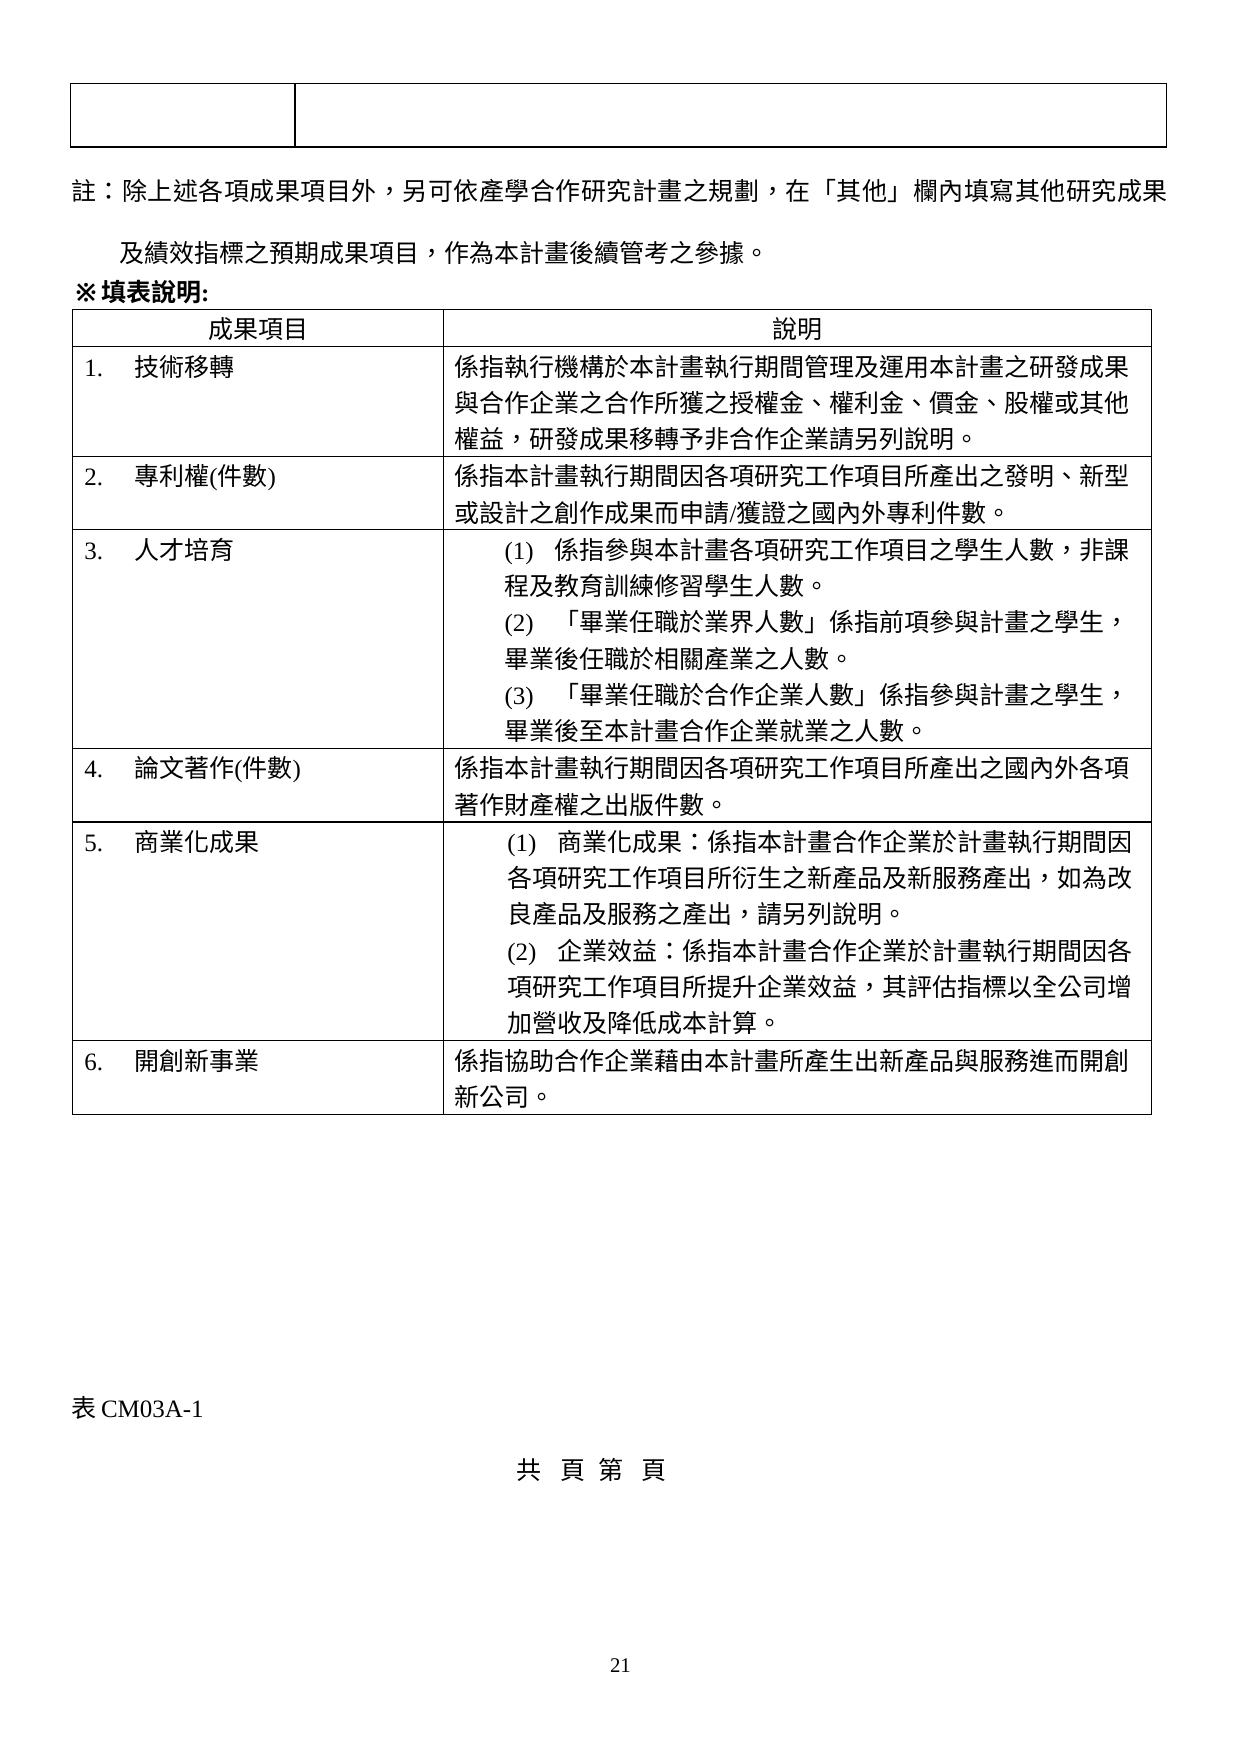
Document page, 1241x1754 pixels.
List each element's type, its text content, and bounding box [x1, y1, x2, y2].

table_cell 論文著作(件數) [73, 749, 443, 821]
table_cell 係指本計畫執行期間因各項研究工作項目所產出之國內外各項著作財產權之出版件數。 [444, 749, 1151, 821]
table_cell [296, 84, 1166, 146]
table_header 成果項目 [73, 310, 443, 346]
table_cell 係指本計畫執行期間因各項研究工作項目所產出之發明、新型或設計之創作成果而申請/獲證之國內外專利件數。 [444, 457, 1151, 529]
text 表CM03A-1 [71, 1364, 1169, 1427]
text 註：除上述各項成果項目外，另可依產學合作研究計畫之規劃，在「其他」欄內填寫其他研究成果及績效指標之預期成果項目，作為本計畫後續管考之參據。 [71, 147, 1169, 272]
table_cell 商業化成果：係指本計畫合作企業於計畫執行期間因各項研究工作項目所衍生之新產品及新服務產出，如為改良產品及服務之產出，請另列說明。 企業效益：係指本計畫合作企業於計畫執行期間因各項研究工作項目所提升企業效益，其評估指標以全公司增加營收及降低成本計算。 [444, 823, 1151, 1040]
table_cell 係指執行機構於本計畫執行期間管理及運用本計畫之研發成果與合作企業之合作所獲之授權金、權利金、價金、股權或其他權益，研發成果移轉予非合作企業請另列說明。 [444, 347, 1151, 456]
table_cell 技術移轉 [73, 347, 443, 456]
table_cell 開創新事業 [73, 1041, 443, 1113]
table_cell 商業化成果 [73, 823, 443, 1040]
table_cell 專利權(件數) [73, 457, 443, 529]
table_cell 係指協助合作企業藉由本計畫所產生出新產品與服務進而開創新公司。 [444, 1041, 1151, 1113]
table_cell 人才培育 [73, 530, 443, 748]
text 共 頁 第 頁 [71, 1427, 1169, 1489]
table_cell 係指參與本計畫各項研究工作項目之學生人數，非課程及教育訓練修習學生人數。 「畢業任職於業界人數」係指前項參與計畫之學生，畢業後任職於相關產業之人數。 「畢業任職於合作企業人數」係指參與計畫之學生，畢業後至本計畫合作企業就業之人數。 [444, 530, 1151, 748]
table_cell [71, 84, 294, 146]
text ※填表說明: [71, 272, 1169, 309]
table_header 說明 [444, 310, 1151, 346]
